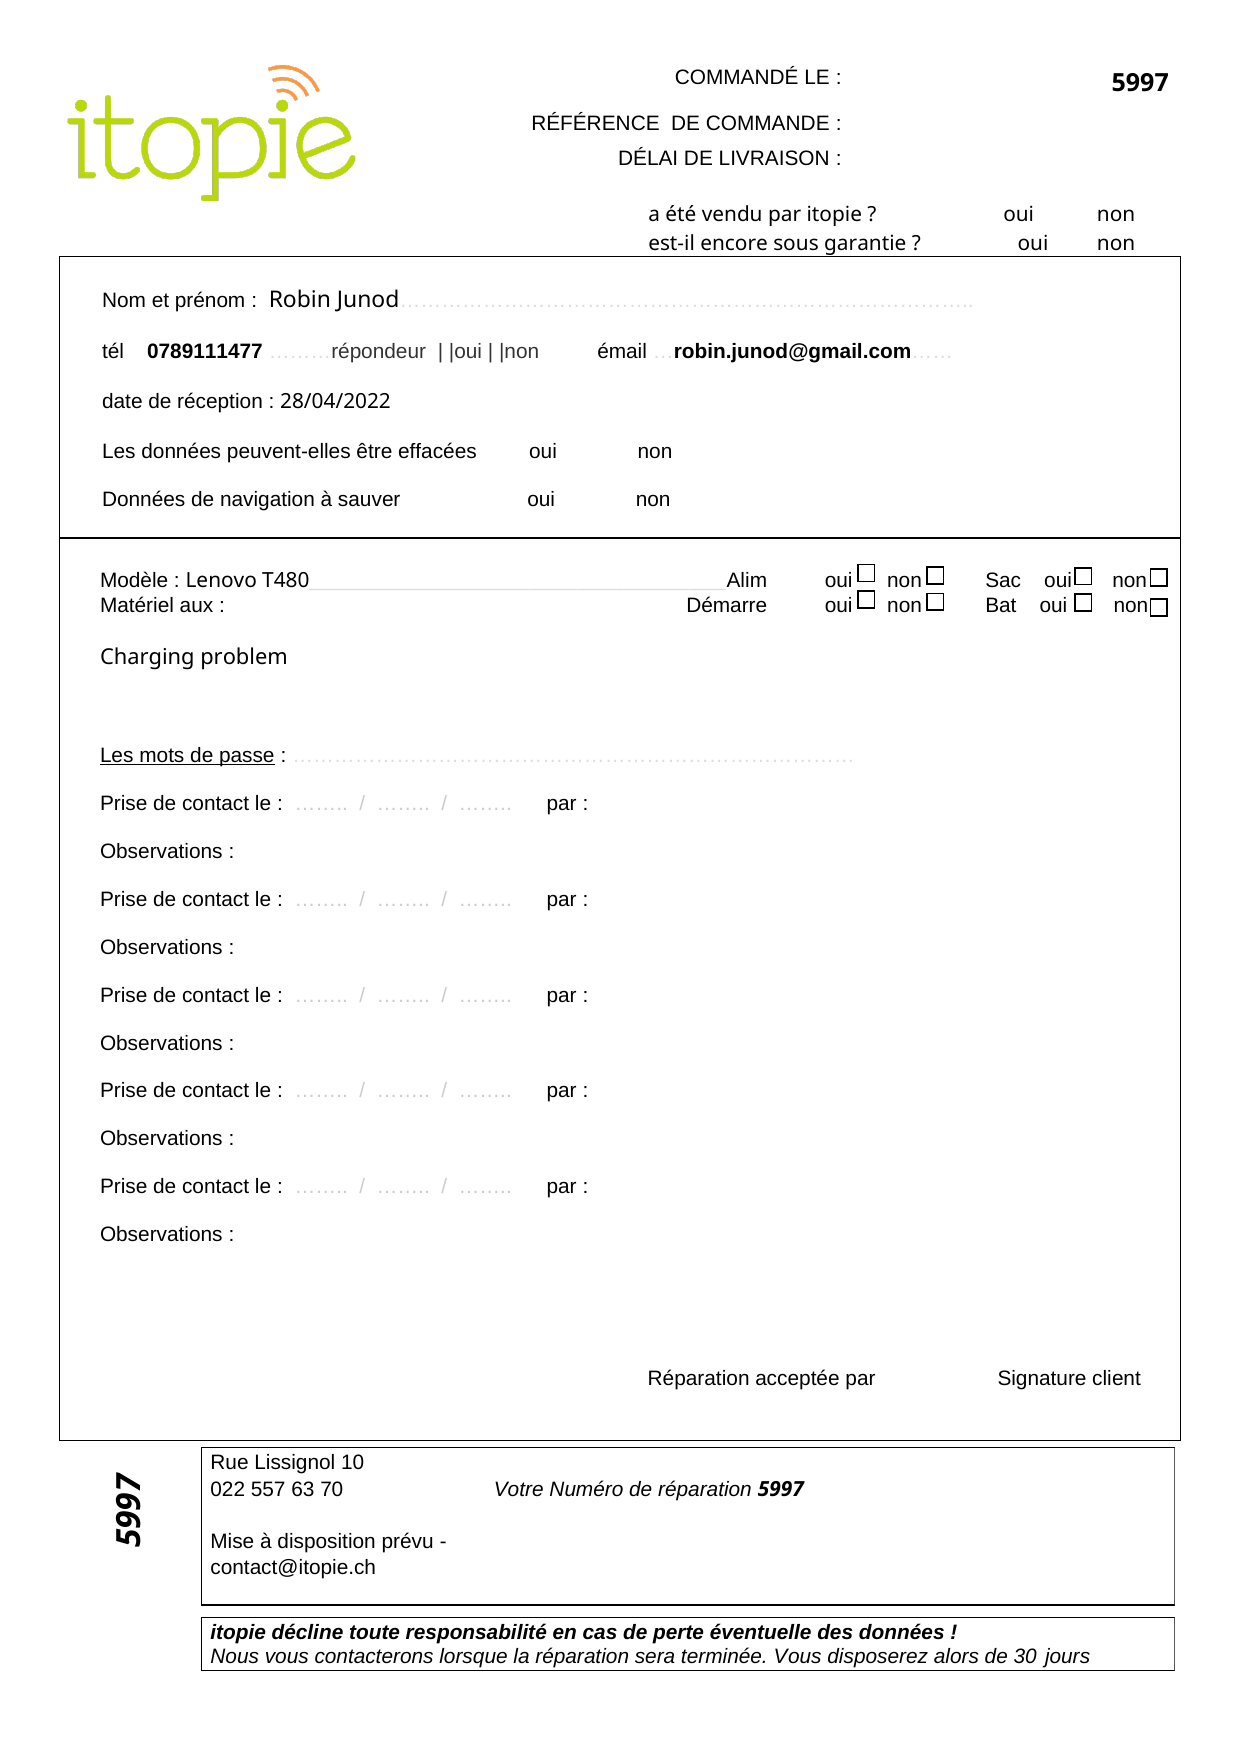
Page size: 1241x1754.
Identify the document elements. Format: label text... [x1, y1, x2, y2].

table_cell itopie décline toute responsabilité en cas de perte éventuelle des données ! Nous vous contacterons lorsque la réparation sera terminée. Vous disposerez alors de 30 jours [195, 1611, 1180, 1677]
text Observations : [60, 931, 1180, 958]
table_cell DÉLAI DE LIVRAISON : [490, 140, 847, 175]
table_cell [847, 140, 1180, 175]
text tél 0789111477 ………répondeur | |oui | |non émail …robin.junod@gmail.com…… [60, 335, 1180, 362]
text Réparation acceptée par Signature client [60, 1363, 1180, 1390]
table_header Rue Lissignol 10 022 557 63 70 Votre Numéro de réparation 5997 Mise à disposition prévu - contact@itopie.ch [195, 1441, 1180, 1611]
text Nom et prénom : Robin Junod……………………………………………………………………….. [60, 280, 1180, 314]
text Prise de contact le : …….. / …….. / …….. par : [60, 1171, 1180, 1198]
picture [67, 65, 356, 201]
table_cell RÉFÉRENCE DE COMMANDE : [490, 105, 847, 140]
text Observations : [60, 836, 1180, 863]
text Modèle : Lenovo T480 Alim oui non Sac oui non [948, 562, 1180, 590]
text Modèle : Lenovo T480 Alim oui non Sac oui non [879, 562, 925, 590]
text Prise de contact le : …….. / …….. / …….. par : [60, 979, 1180, 1006]
text Données de navigation à sauver oui non [60, 484, 1180, 511]
text est-il encore sous garantie ? oui non [59, 228, 1181, 256]
table_header COMMANDÉ LE : [490, 59, 847, 104]
text Prise de contact le : …….. / …….. / …….. par : [60, 788, 1180, 815]
text date de réception : 28/04/2022 [60, 383, 1180, 415]
table_header 5997 [59, 1441, 195, 1677]
text Matériel aux : Démarre oui non Bat oui non [60, 590, 1180, 617]
text Prise de contact le : …….. / …….. / …….. par : [60, 1075, 1180, 1102]
text Observations : [60, 1219, 1180, 1246]
text Charging problem [60, 638, 1180, 671]
text Les données peuvent-elles être effacées oui non [60, 436, 1180, 463]
text Modèle : Lenovo T480 Alim oui non Sac oui non [60, 562, 856, 590]
table_cell [847, 105, 1180, 140]
text Prise de contact le : …….. / …….. / …….. par : [60, 883, 1180, 911]
table_header 5997 [847, 59, 1180, 104]
text a été vendu par itopie ? oui non [59, 199, 1181, 228]
text Les mots de passe : ……………………………………………………………………… [60, 740, 1180, 767]
text Observations : [60, 1027, 1180, 1054]
text Observations : [60, 1123, 1180, 1150]
